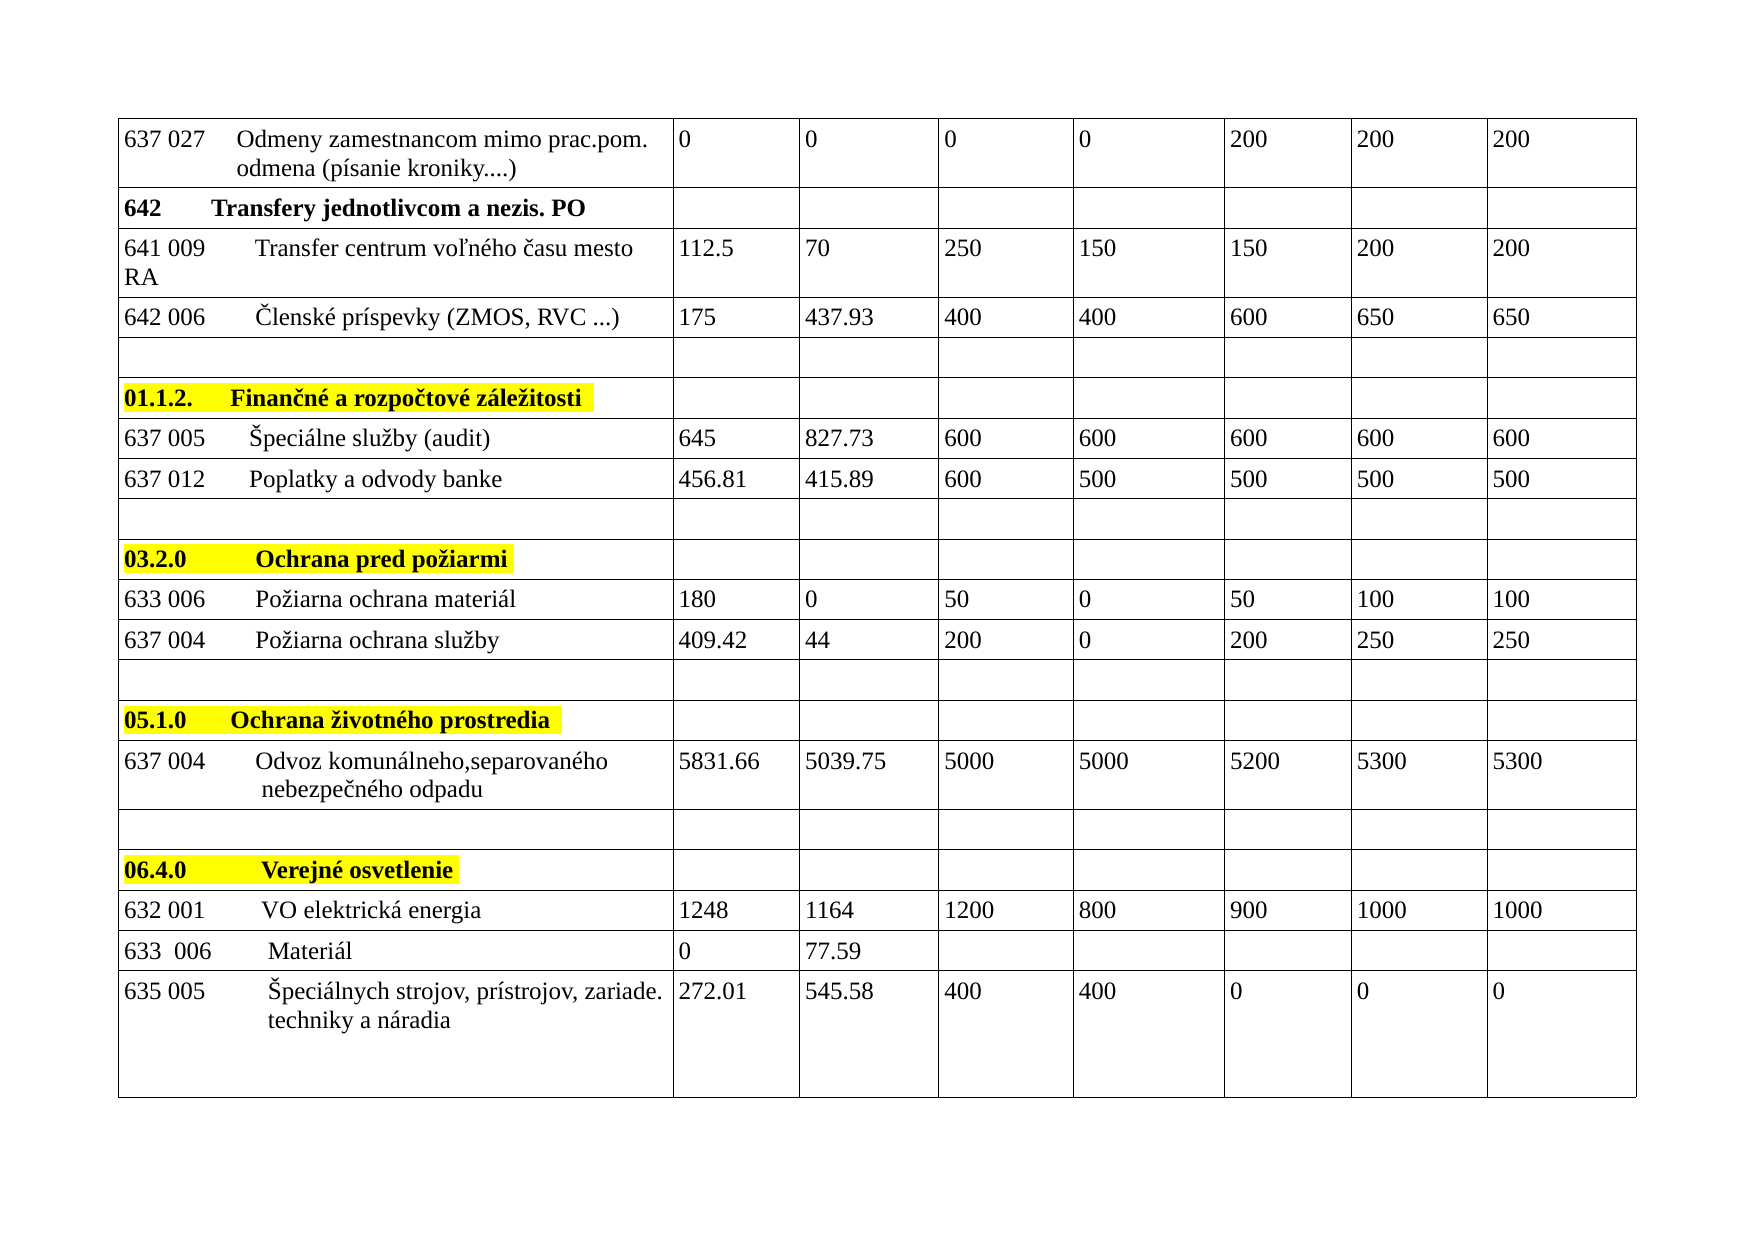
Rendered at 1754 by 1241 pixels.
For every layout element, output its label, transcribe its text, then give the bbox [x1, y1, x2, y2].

table_cell [1225, 931, 1351, 970]
table_cell 633 006 Materiál [119, 931, 673, 970]
table_cell [939, 810, 1073, 849]
table_cell 1248 [674, 891, 799, 930]
table_cell 200 [1225, 620, 1351, 659]
table_cell 1000 [1352, 891, 1487, 930]
table_cell 5000 [1074, 741, 1224, 809]
table_cell 200 [1352, 119, 1487, 187]
table_cell 180 [674, 580, 799, 619]
table_cell [939, 850, 1073, 890]
table_cell [1488, 810, 1636, 849]
table_cell 0 [1074, 580, 1224, 619]
table_cell 44 [800, 620, 938, 659]
table_cell 456,81 [674, 459, 799, 498]
table_cell [939, 540, 1073, 579]
table_cell 409,42 [674, 620, 799, 659]
table_cell 0 [939, 119, 1073, 187]
table_cell [1352, 701, 1487, 740]
table_cell 250 [1488, 620, 1636, 659]
table_cell 633 006 Požiarna ochrana materiál [119, 580, 673, 619]
table_cell 632 001 VO elektrická energia [119, 891, 673, 930]
table_cell 545,58 [800, 971, 938, 1097]
table_cell [674, 660, 799, 700]
table_cell 645 [674, 419, 799, 458]
table_cell [119, 660, 673, 700]
table_cell [939, 188, 1073, 227]
table_cell [1225, 540, 1351, 579]
table_cell [674, 540, 799, 579]
table_cell [1488, 660, 1636, 700]
table_cell 150 [1225, 229, 1351, 297]
table_cell [674, 378, 799, 417]
table_cell 500 [1352, 459, 1487, 498]
table_cell [800, 540, 938, 579]
table_cell [1225, 660, 1351, 700]
table_cell 1164 [800, 891, 938, 930]
table_cell [1352, 810, 1487, 849]
table_cell 0 [674, 931, 799, 970]
table_cell 400 [939, 971, 1073, 1097]
table_cell 112,5 [674, 229, 799, 297]
table_cell [1352, 499, 1487, 538]
table_cell 500 [1074, 459, 1224, 498]
table_cell 50 [1225, 580, 1351, 619]
table_cell 800 [1074, 891, 1224, 930]
table_cell [1074, 701, 1224, 740]
table_cell 0 [800, 119, 938, 187]
table_cell 0 [1074, 119, 1224, 187]
table_cell [939, 660, 1073, 700]
table_cell 415,89 [800, 459, 938, 498]
table_cell 250 [939, 229, 1073, 297]
table_cell 900 [1225, 891, 1351, 930]
table_cell [1352, 188, 1487, 227]
table_cell [1352, 931, 1487, 970]
table_cell 600 [939, 419, 1073, 458]
table_cell 437,93 [800, 298, 938, 337]
table_cell 400 [1074, 971, 1224, 1097]
table_cell 03.2.0 Ochrana pred požiarmi [119, 540, 673, 579]
table_cell [1074, 810, 1224, 849]
table_cell 650 [1352, 298, 1487, 337]
table_cell 600 [939, 459, 1073, 498]
table_cell 600 [1488, 419, 1636, 458]
table_cell 01.1.2. Finančné a rozpočtové záležitosti [119, 378, 673, 417]
table_cell [1488, 499, 1636, 538]
table_cell 05.1.0 Ochrana životného prostredia [119, 701, 673, 740]
table_cell [800, 338, 938, 377]
table_cell 70 [800, 229, 938, 297]
table_cell 100 [1488, 580, 1636, 619]
table_cell [1488, 188, 1636, 227]
table_cell 400 [1074, 298, 1224, 337]
table_cell 600 [1352, 419, 1487, 458]
table_cell [1074, 660, 1224, 700]
table_cell 150 [1074, 229, 1224, 297]
table_cell [1488, 931, 1636, 970]
table_cell [1352, 378, 1487, 417]
table_cell 500 [1488, 459, 1636, 498]
table_cell [939, 378, 1073, 417]
table_cell 641 009 Transfer centrum voľného času mesto RA [119, 229, 673, 297]
table_cell [800, 188, 938, 227]
table_cell [674, 499, 799, 538]
table_cell [1074, 931, 1224, 970]
table_cell 200 [939, 620, 1073, 659]
table_cell [1225, 338, 1351, 377]
table_cell 642 006 Členské príspevky (ZMOS, RVC ...) [119, 298, 673, 337]
table_cell 500 [1225, 459, 1351, 498]
table_cell [1074, 188, 1224, 227]
table_cell [800, 660, 938, 700]
table_cell 50 [939, 580, 1073, 619]
table_cell [1488, 378, 1636, 417]
table_cell 0 [1074, 620, 1224, 659]
table_cell [119, 499, 673, 538]
table_cell 0 [1352, 971, 1487, 1097]
table_cell [1074, 378, 1224, 417]
table_cell 642 Transfery jednotlivcom a nezis. PO [119, 188, 673, 227]
table_cell 100 [1352, 580, 1487, 619]
table_cell [939, 499, 1073, 538]
table_cell [1352, 540, 1487, 579]
table_cell 77,59 [800, 931, 938, 970]
table_cell [1488, 701, 1636, 740]
table_cell [800, 810, 938, 849]
table_cell [1225, 701, 1351, 740]
table_cell [1225, 188, 1351, 227]
table_cell 5300 [1352, 741, 1487, 809]
table_cell 06.4.0 Verejné osvetlenie [119, 850, 673, 890]
table_cell 1000 [1488, 891, 1636, 930]
table_cell [1074, 338, 1224, 377]
table_cell [800, 378, 938, 417]
table_cell [800, 499, 938, 538]
table_cell [1074, 850, 1224, 890]
table_cell 272,01 [674, 971, 799, 1097]
table_cell 0 [1225, 971, 1351, 1097]
table_cell 600 [1225, 298, 1351, 337]
table_cell [1225, 499, 1351, 538]
table_cell [1074, 499, 1224, 538]
table_cell 0 [674, 119, 799, 187]
table_cell 5831,66 [674, 741, 799, 809]
table_cell [674, 338, 799, 377]
table_cell [1352, 850, 1487, 890]
table_cell 200 [1225, 119, 1351, 187]
table_cell 200 [1352, 229, 1487, 297]
table_cell 5300 [1488, 741, 1636, 809]
table_cell 600 [1074, 419, 1224, 458]
table_cell [1352, 660, 1487, 700]
table_cell [674, 810, 799, 849]
table_cell [1352, 338, 1487, 377]
table_cell [800, 850, 938, 890]
table_cell 827,73 [800, 419, 938, 458]
table_cell [674, 188, 799, 227]
table_cell 650 [1488, 298, 1636, 337]
table_cell [674, 850, 799, 890]
table_cell [1488, 338, 1636, 377]
table_cell 175 [674, 298, 799, 337]
table_cell [119, 338, 673, 377]
table_cell 1200 [939, 891, 1073, 930]
table_cell 5200 [1225, 741, 1351, 809]
table_cell [1225, 810, 1351, 849]
table_cell [939, 931, 1073, 970]
table_cell 637 012 Poplatky a odvody banke [119, 459, 673, 498]
table_cell [939, 338, 1073, 377]
table_cell 637 004 Požiarna ochrana služby [119, 620, 673, 659]
table_cell [1488, 540, 1636, 579]
table_cell [1225, 378, 1351, 417]
table_cell [1488, 850, 1636, 890]
table_cell 600 [1225, 419, 1351, 458]
table_cell [1074, 540, 1224, 579]
table_cell 0 [1488, 971, 1636, 1097]
table_cell 637 027 Odmeny zamestnancom mimo prac.pom. odmena (písanie kroniky....) [119, 119, 673, 187]
table_cell 0 [800, 580, 938, 619]
table_cell 637 004 Odvoz komunálneho,separovaného nebezpečného odpadu [119, 741, 673, 809]
table_cell 637 005 Špeciálne služby (audit) [119, 419, 673, 458]
table_cell 5039,75 [800, 741, 938, 809]
table_cell 5000 [939, 741, 1073, 809]
table_cell [939, 701, 1073, 740]
table_cell 250 [1352, 620, 1487, 659]
table_cell 200 [1488, 229, 1636, 297]
table_cell 400 [939, 298, 1073, 337]
table_cell [674, 701, 799, 740]
table_cell [1225, 850, 1351, 890]
table_cell 200 [1488, 119, 1636, 187]
table_cell [119, 810, 673, 849]
table_cell [800, 701, 938, 740]
table_cell 635 005 Špeciálnych strojov, prístrojov, zariade. techniky a náradia [119, 971, 673, 1097]
